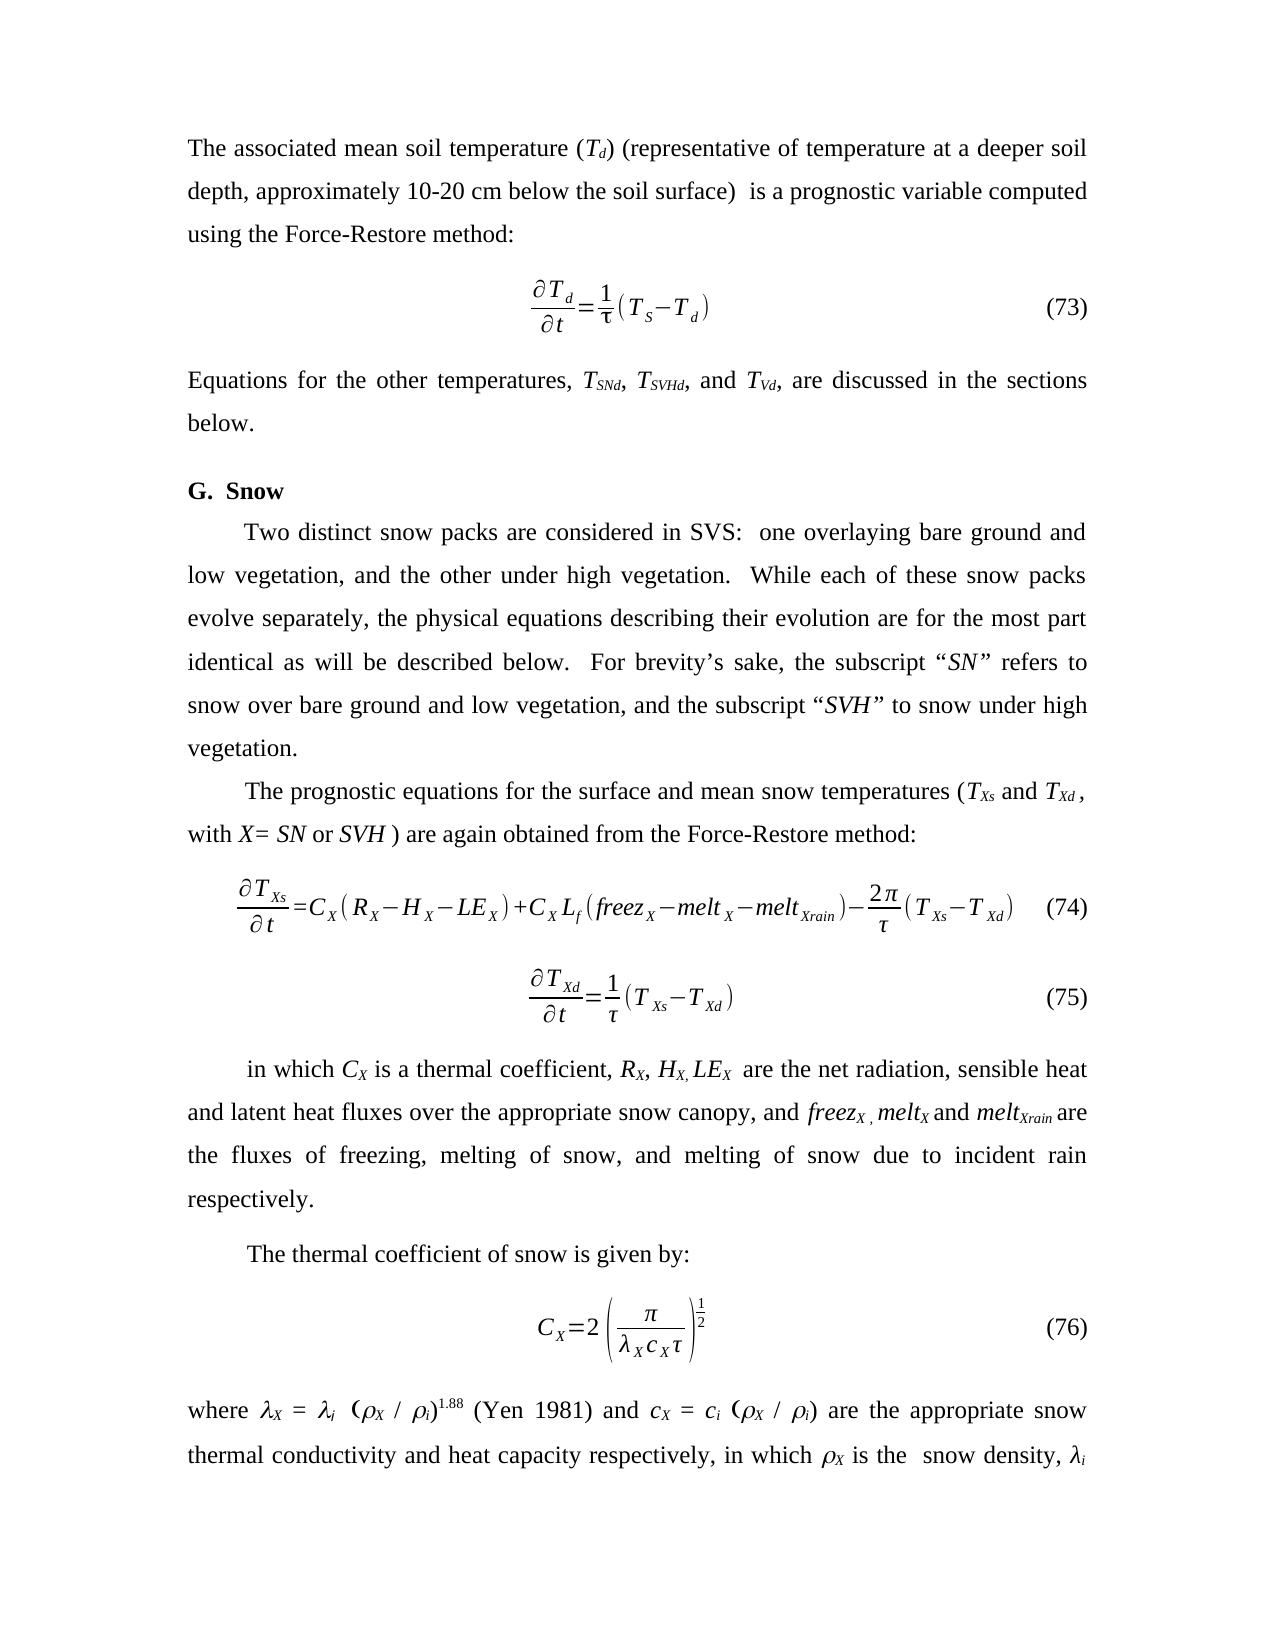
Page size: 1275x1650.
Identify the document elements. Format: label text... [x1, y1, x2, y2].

text [187, 1295, 531, 1365]
text (75) [742, 964, 1087, 1027]
text The thermal coefficient of snow is given by: [187, 1239, 1087, 1268]
text G. Snow [187, 476, 1087, 505]
text (73) [187, 275, 1087, 338]
text Equations for the other temperatures, TSNd, TSVHd, and TVd, are discussed in the sections below. [187, 365, 1087, 437]
text (74) [1027, 875, 1087, 938]
text where lX = li (rX / ri)1.88 (Yen 1981) and cX = ci (rX / ri) are the appropriate snow thermal conductivity and heat capacity respectively, in which rX is the snow density, λi [187, 1392, 1087, 1469]
text in which CX is a thermal coefficient, RX, HX, LEX are the net radiation, sensible heat and latent heat fluxes over the appropriate snow canopy, and freezX , meltX and meltXrain are the fluxes of freezing, melting of snow, and melting of snow due to incident rain respectively. [187, 1054, 1087, 1212]
text [187, 875, 229, 938]
text [187, 964, 521, 1027]
text The associated mean soil temperature (Td) (representative of temperature at a deeper soil depth, approximately 10-20 cm below the soil surface) is a prognostic variable computed using the Force-Restore method: [187, 133, 1087, 248]
text (76) [715, 1295, 1087, 1365]
text Two distinct snow packs are considered in SVS: one overlaying bare ground and low vegetation, and the other under high vegetation. While each of these snow packs evolve separately, the physical equations describing their evolution are for the most part identical as will be described below. For brevity’s sake, the subscript “SN” refers to snow over bare ground and low vegetation, and the subscript “SVH” to snow under high vegetation. [187, 517, 1087, 762]
text The prognostic equations for the surface and mean snow temperatures (TXs and TXd , with X= SN or SVH ) are again obtained from the Force-Restore method: [187, 776, 1087, 848]
